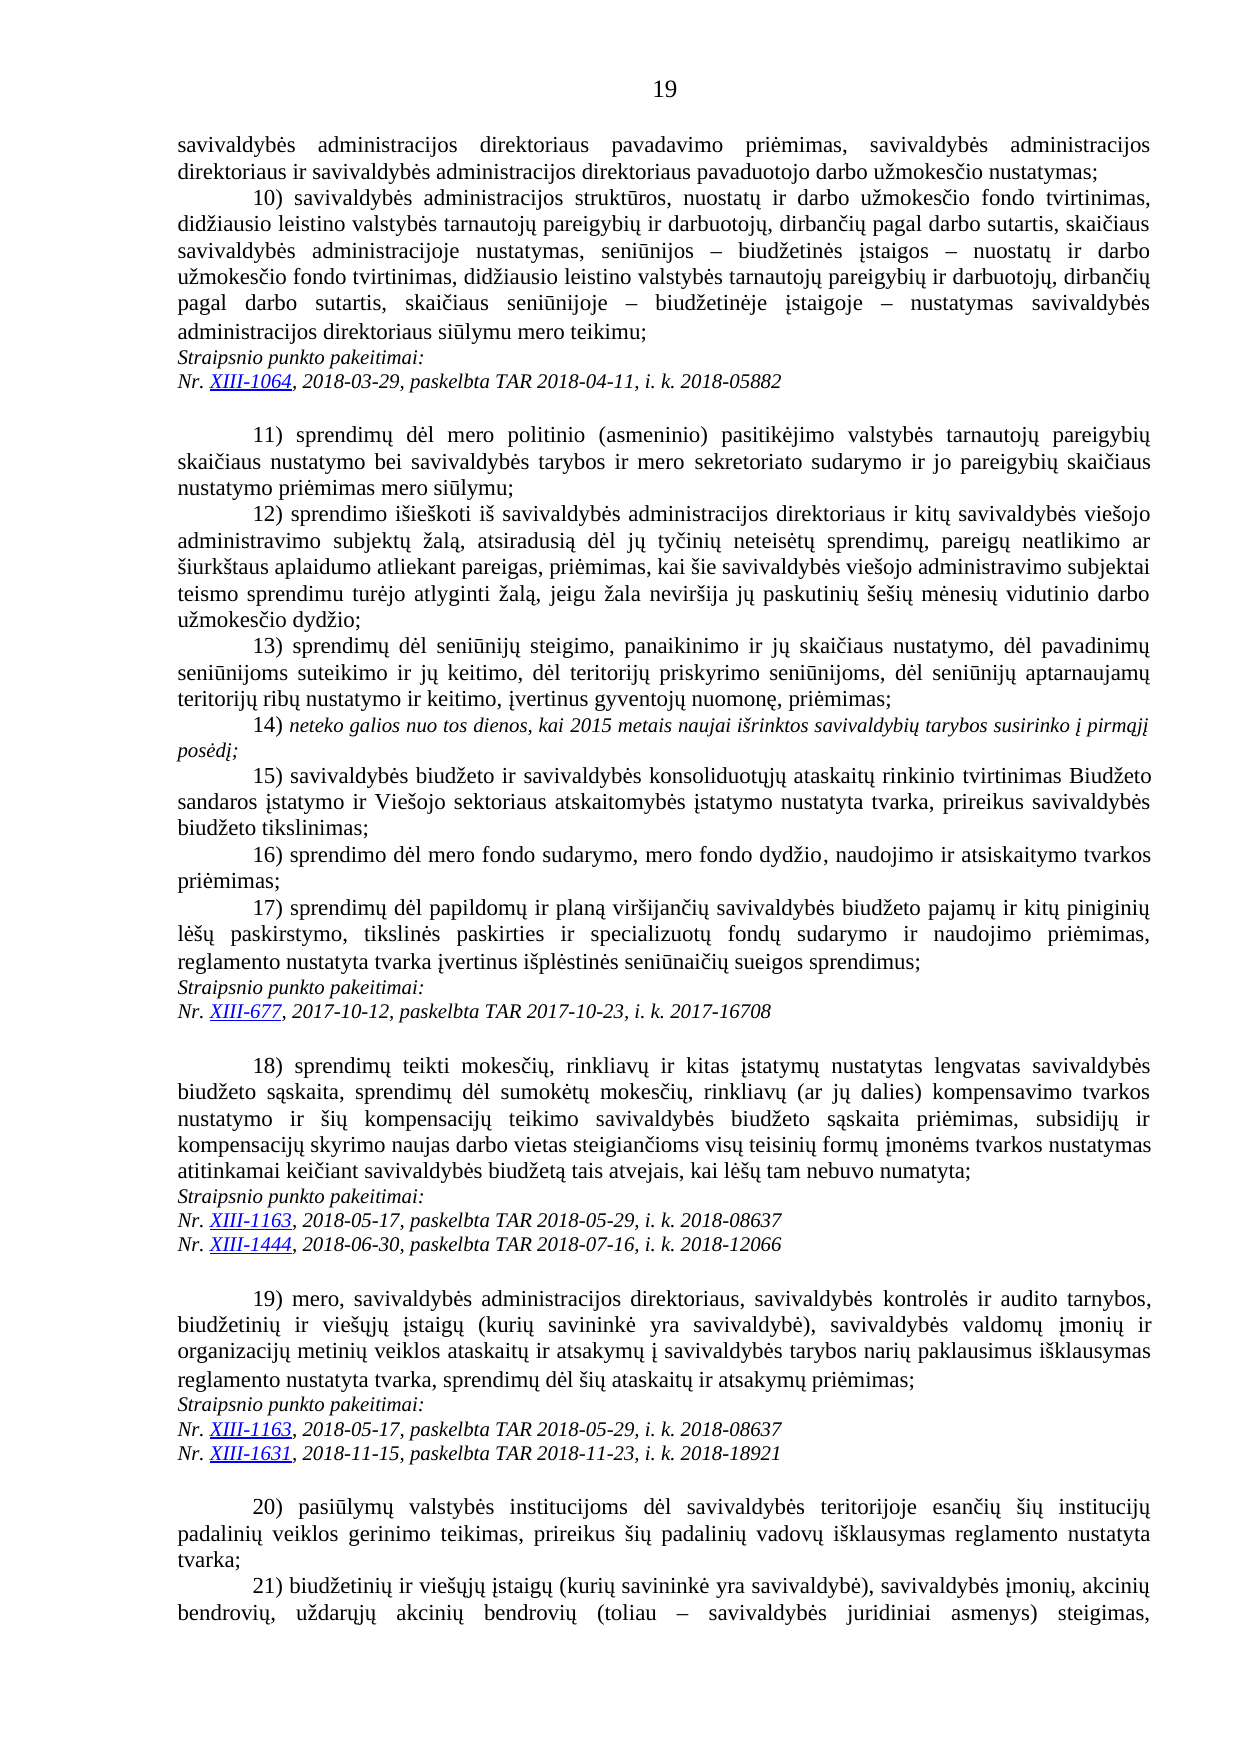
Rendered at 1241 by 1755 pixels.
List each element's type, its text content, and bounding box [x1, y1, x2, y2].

text 14) neteko galios nuo tos dienos, kai 2015 metais naujai išrinktos savivaldybių tarybos susirinko į pirmąjį posėdį; [177, 711, 1152, 762]
text Straipsnio punkto pakeitimai: [177, 344, 1152, 369]
text Nr. XIII-1163, 2018-05-17, paskelbta TAR 2018-05-29, i. k. 2018-08637 [177, 1208, 1152, 1232]
text savivaldybės administracijos direktoriaus pavadavimo priėmimas, savivaldybės administracijos direktoriaus ir savivaldybės administracijos direktoriaus pavaduotojo darbo užmokesčio nustatymas; [177, 131, 1152, 184]
text Straipsnio punkto pakeitimai: [177, 1184, 1152, 1208]
text 10) savivaldybės administracijos struktūros, nuostatų ir darbo užmokesčio fondo tvirtinimas, didžiausio leistino valstybės tarnautojų pareigybių ir darbuotojų, dirbančių pagal darbo sutartis, skaičiaus savivaldybės administracijoje nustatymas, seniūnijos – biudžetinės įstaigos – nuostatų ir darbo užmokesčio fondo tvirtinimas, didžiausio leistino valstybės tarnautojų pareigybių ir darbuotojų, dirbančių pagal darbo sutartis, skaičiaus seniūnijoje – biudžetinėje įstaigoje – nustatymas savivaldybės administracijos direktoriaus siūlymu mero teikimu; [177, 184, 1152, 344]
text Straipsnio punkto pakeitimai: [177, 975, 1152, 999]
text Nr. XIII-677, 2017-10-12, paskelbta TAR 2017-10-23, i. k. 2017-16708 [177, 999, 1152, 1023]
text 19) mero, savivaldybės administracijos direktoriaus, savivaldybės kontrolės ir audito tarnybos, biudžetinių ir viešųjų įstaigų (kurių savininkė yra savivaldybė), savivaldybės valdomų įmonių ir organizacijų metinių veiklos ataskaitų ir atsakymų į savivaldybės tarybos narių paklausimus išklausymas reglamento nustatyta tvarka, sprendimų dėl šių ataskaitų ir atsakymų priėmimas; [177, 1284, 1152, 1392]
text Nr. XIII-1631, 2018-11-15, paskelbta TAR 2018-11-23, i. k. 2018-18921 [177, 1441, 1152, 1464]
text 11) sprendimų dėl mero politinio (asmeninio) pasitikėjimo valstybės tarnautojų pareigybių skaičiaus nustatymo bei savivaldybės tarybos ir mero sekretoriato sudarymo ir jo pareigybių skaičiaus nustatymo priėmimas mero siūlymu; [177, 421, 1152, 501]
text 17) sprendimų dėl papildomų ir planą viršijančių savivaldybės biudžeto pajamų ir kitų piniginių lėšų paskirstymo, tikslinės paskirties ir specializuotų fondų sudarymo ir naudojimo priėmimas, reglamento nustatyta tvarka įvertinus išplėstinės seniūnaičių sueigos sprendimus; [177, 893, 1152, 975]
text 12) sprendimo išieškoti iš savivaldybės administracijos direktoriaus ir kitų savivaldybės viešojo administravimo subjektų žalą, atsiradusią dėl jų tyčinių neteisėtų sprendimų, pareigų neatlikimo ar šiurkštaus aplaidumo atliekant pareigas, priėmimas, kai šie savivaldybės viešojo administravimo subjektai teismo sprendimu turėjo atlyginti žalą, jeigu žala neviršija jų paskutinių šešių mėnesių vidutinio darbo užmokesčio dydžio; [177, 501, 1152, 632]
text 13) sprendimų dėl seniūnijų steigimo, panaikinimo ir jų skaičiaus nustatymo, dėl pavadinimų seniūnijoms suteikimo ir jų keitimo, dėl teritorijų priskyrimo seniūnijoms, dėl seniūnijų aptarnaujamų teritorijų ribų nustatymo ir keitimo, įvertinus gyventojų nuomonę, priėmimas; [177, 632, 1152, 711]
text 15) savivaldybės biudžeto ir savivaldybės konsoliduotųjų ataskaitų rinkinio tvirtinimas Biudžeto sandaros įstatymo ir Viešojo sektoriaus atskaitomybės įstatymo nustatyta tvarka, prireikus savivaldybės biudžeto tikslinimas; [177, 762, 1152, 841]
text 21) biudžetinių ir viešųjų įstaigų (kurių savininkė yra savivaldybė), savivaldybės įmonių, akcinių bendrovių, uždarųjų akcinių bendrovių (toliau – savivaldybės juridiniai asmenys) steigimas, [177, 1572, 1152, 1625]
text Straipsnio punkto pakeitimai: [177, 1392, 1152, 1416]
text 16) sprendimo dėl mero fondo sudarymo, mero fondo dydžio, naudojimo ir atsiskaitymo tvarkos priėmimas; [177, 841, 1152, 893]
text 18) sprendimų teikti mokesčių, rinkliavų ir kitas įstatymų nustatytas lengvatas savivaldybės biudžeto sąskaita, sprendimų dėl sumokėtų mokesčių, rinkliavų (ar jų dalies) kompensavimo tvarkos nustatymo ir šių kompensacijų teikimo savivaldybės biudžeto sąskaita priėmimas, subsidijų ir kompensacijų skyrimo naujas darbo vietas steigiančioms visų teisinių formų įmonėms tvarkos nustatymas atitinkamai keičiant savivaldybės biudžetą tais atvejais, kai lėšų tam nebuvo numatyta; [177, 1052, 1152, 1184]
text Nr. XIII-1064, 2018-03-29, paskelbta TAR 2018-04-11, i. k. 2018-05882 [177, 369, 1152, 393]
text Nr. XIII-1163, 2018-05-17, paskelbta TAR 2018-05-29, i. k. 2018-08637 [177, 1416, 1152, 1441]
text Nr. XIII-1444, 2018-06-30, paskelbta TAR 2018-07-16, i. k. 2018-12066 [177, 1232, 1152, 1256]
text 20) pasiūlymų valstybės institucijoms dėl savivaldybės teritorijoje esančių šių institucijų padalinių veiklos gerinimo teikimas, prireikus šių padalinių vadovų išklausymas reglamento nustatyta tvarka; [177, 1493, 1152, 1572]
